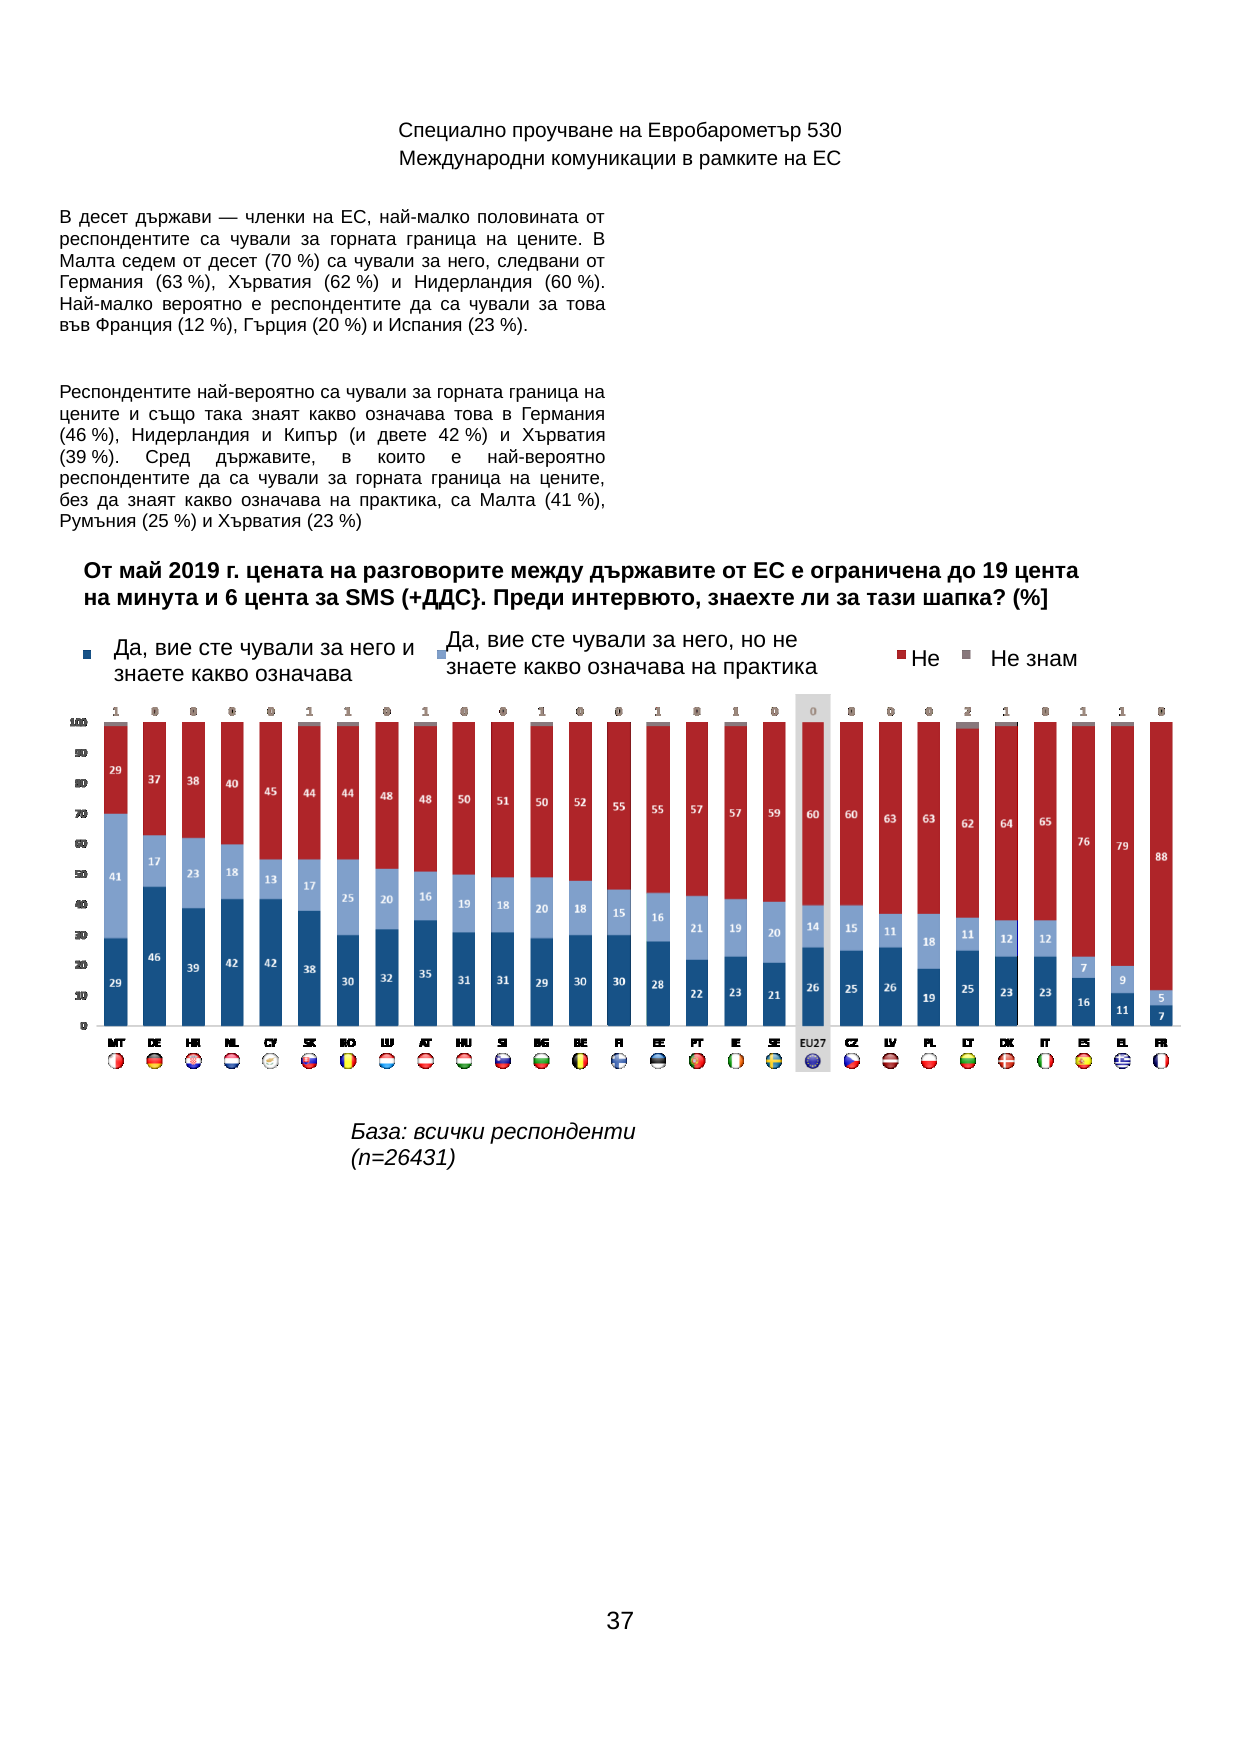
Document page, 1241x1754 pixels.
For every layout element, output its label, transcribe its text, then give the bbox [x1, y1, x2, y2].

picture [571, 663, 578, 669]
picture [76, 632, 971, 669]
text Респондентите най-вероятно са чували за горната граница на цените и също така знаят какво означава това в Германия (46 %), Нидерландия и Кипър (и двете 42 %) и Хърватия (39 %). Сред държавите, в които е най-вероятно респондентите да са чували за горната граница на цените, без да знаят какво означава на практика, са Малта (41 %), Румъния (25 %) и Хърватия (23 %) [59, 381, 605, 532]
text В десет държави — членки на ЕС, най-малко половината от респондентите са чували за горната граница на цените. В Малта седем от десет (70 %) са чували за него, следвани от Германия (63 %), Хърватия (62 %) и Нидерландия (60 %). Най-малко вероятно е респондентите да са чували за това във Франция (12 %), Гърция (20 %) и Испания (23 %). [59, 206, 605, 336]
picture [451, 633, 457, 645]
picture [59, 693, 1182, 1072]
picture [590, 663, 597, 669]
picture [766, 663, 774, 669]
